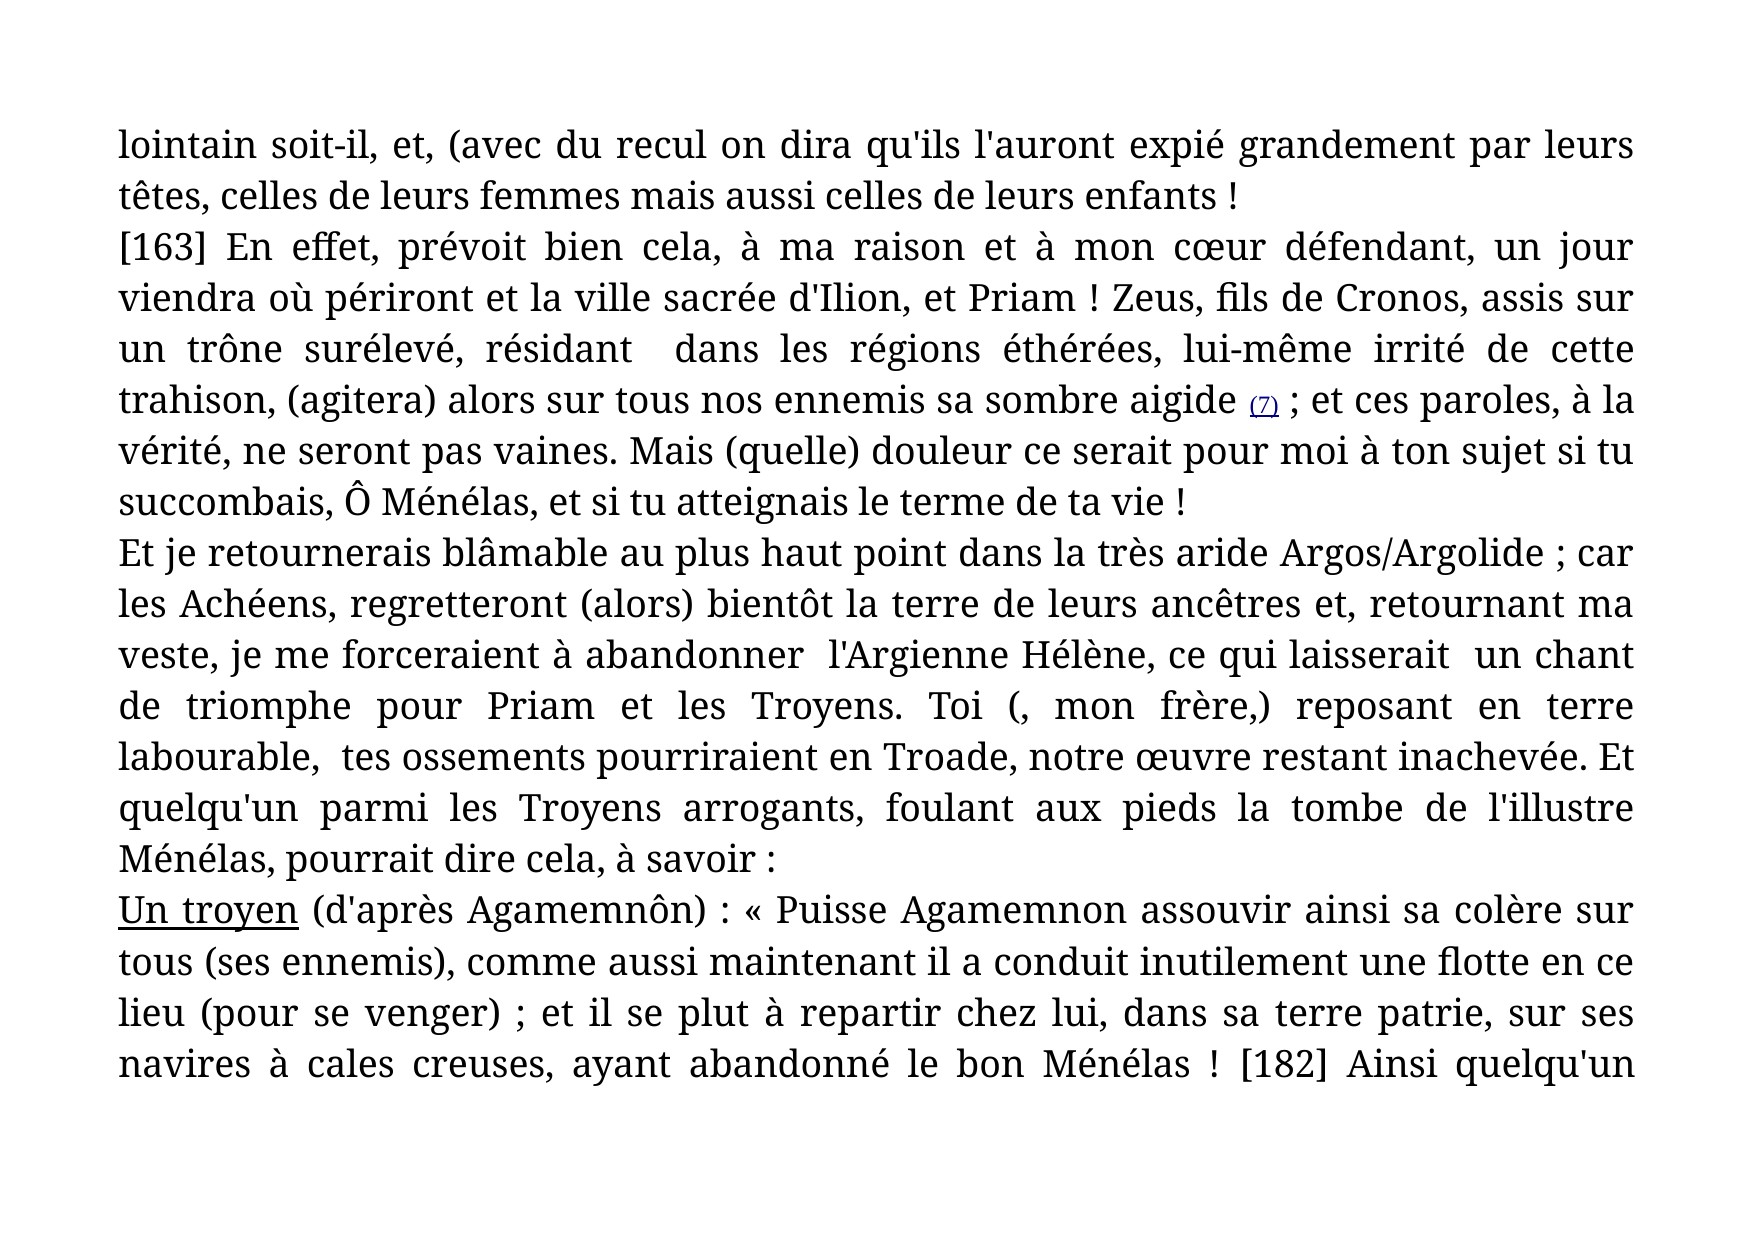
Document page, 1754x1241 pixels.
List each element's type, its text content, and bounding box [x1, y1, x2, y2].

text Un troyen (d'après Agamemnôn) : « Puisse Agamemnon assouvir ainsi sa colère sur tous (ses ennemis), comme aussi maintenant il a conduit inutilement une flotte en ce lieu (pour se venger) ; et il se plut à repartir chez lui, dans sa terre patrie, sur ses navires à cales creuses, ayant abandonné le bon Ménélas ! [182] Ainsi quelqu'un [118, 884, 1636, 1088]
text lointain soit-il, et, (avec du recul on dira qu'ils l'auront expié grandement par leurs têtes, celles de leurs femmes mais aussi celles de leurs enfants ! [118, 118, 1636, 220]
text Et je retournerais blâmable au plus haut point dans la très aride Argos/Argolide ; car les Achéens, regretteront (alors) bientôt la terre de leurs ancêtres et, retournant ma veste, je me forceraient à abandonner l'Argienne Hélène, ce qui laisserait un chant de triomphe pour Priam et les Troyens. Toi (, mon frère,) reposant en terre labourable, tes ossements pourriraient en Troade, notre œuvre restant inachevée. Et quelqu'un parmi les Troyens arrogants, foulant aux pieds la tombe de l'illustre Ménélas, pourrait dire cela, à savoir : [118, 526, 1636, 884]
text [163] En effet, prévoit bien cela, à ma raison et à mon cœur défendant, un jour viendra où périront et la ville sacrée d'Ilion, et Priam ! Zeus, fils de Cronos, assis sur un trône surélevé, résidant dans les régions éthérées, lui-même irrité de cette trahison, (agitera) alors sur tous nos ennemis sa sombre aigide (7) ; et ces paroles, à la vérité, ne seront pas vaines. Mais (quelle) douleur ce serait pour moi à ton sujet si tu succombais, Ô Ménélas, et si tu atteignais le terme de ta vie ! [118, 220, 1636, 526]
